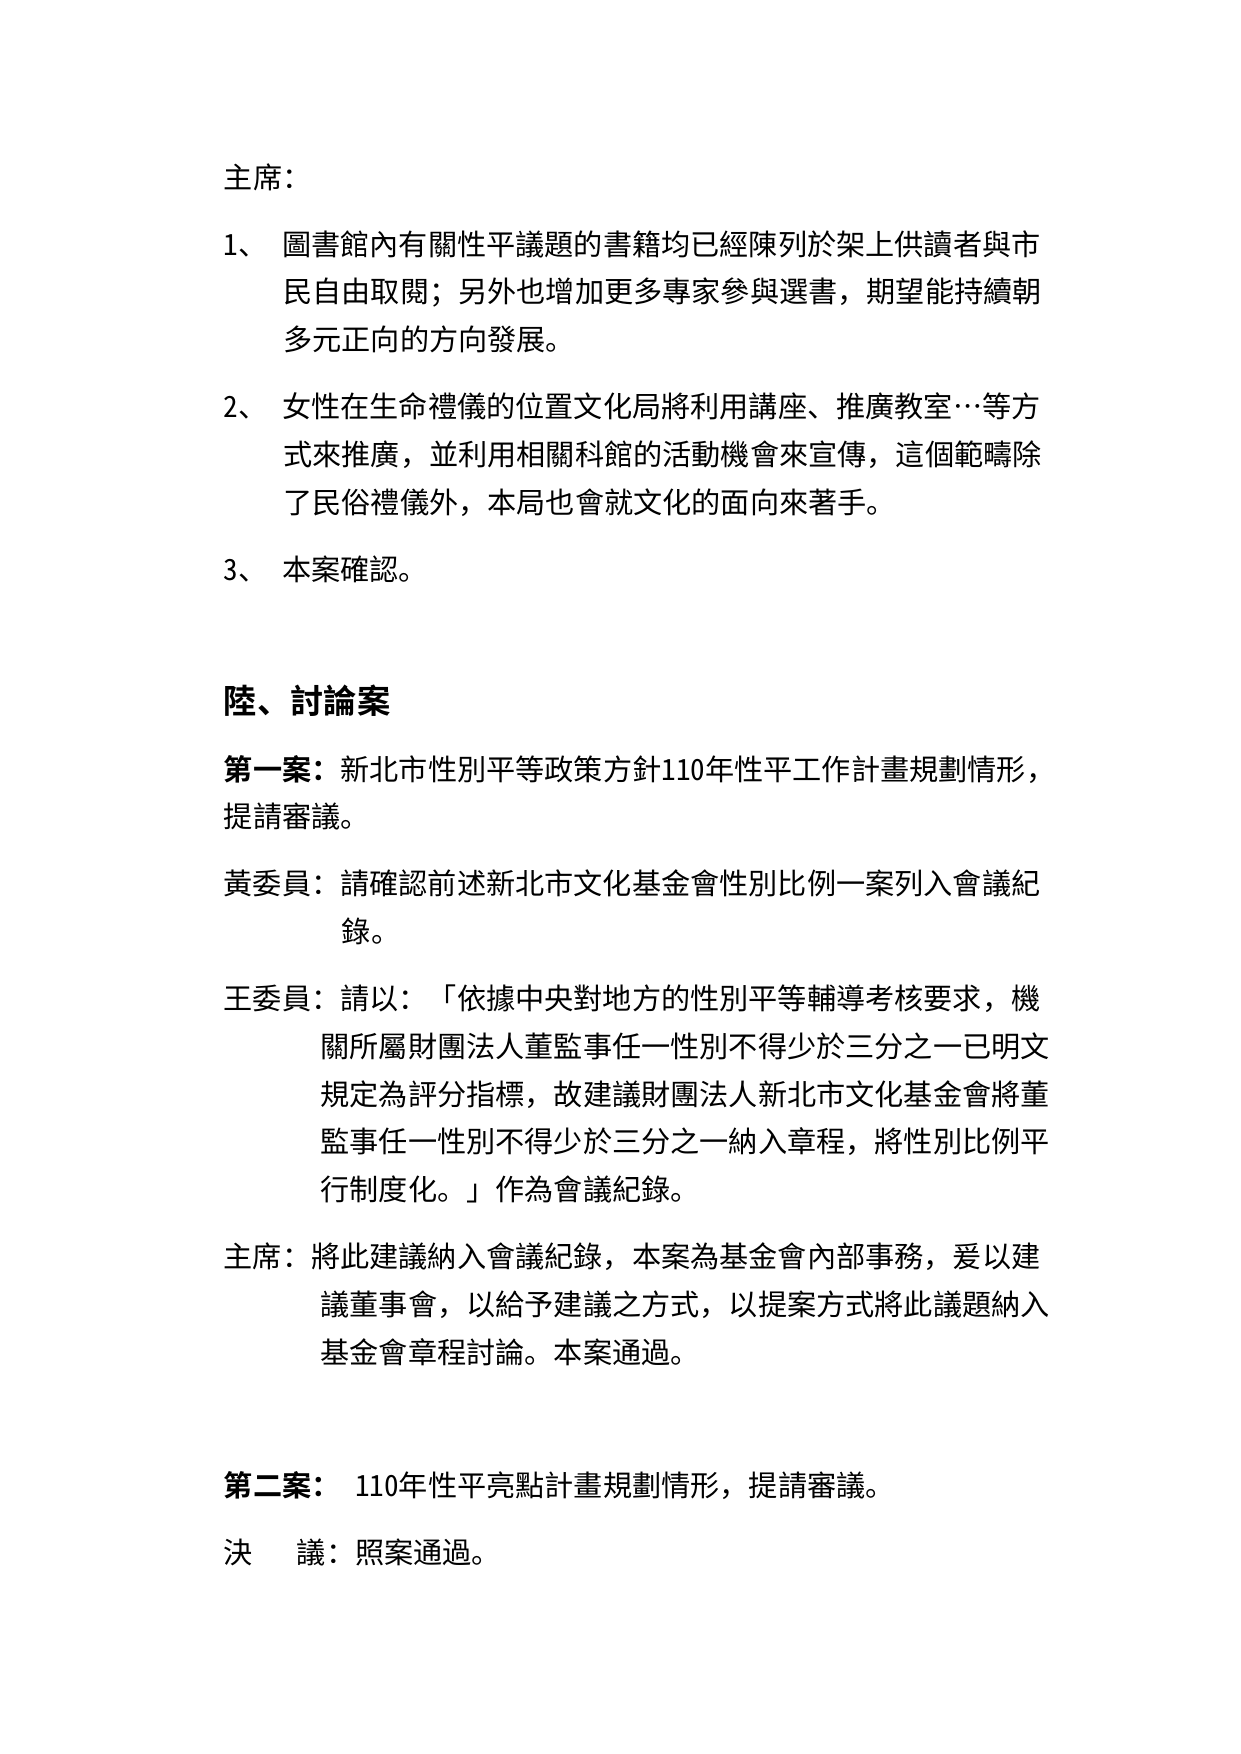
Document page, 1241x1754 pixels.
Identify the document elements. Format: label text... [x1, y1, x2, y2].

list 女性在生命禮儀的位置文化局將利用講座、推廣教室…等方式來推廣，並利用相關科館的活動機會來宣傳，這個範疇除了民俗禮儀外，本局也會就文化的面向來著手。 [224, 379, 1053, 523]
text 陸、討論案 [224, 675, 1053, 723]
text 主席： [224, 150, 1053, 198]
text 第二案： 110年性平亮點計畫規劃情形，提請審議。 [224, 1458, 1053, 1506]
text 決 議：照案通過。 [224, 1525, 1053, 1573]
text 黃委員：請確認前述新北市文化基金會性別比例一案列入會議紀錄。 [223, 856, 1053, 952]
text 第一案：新北市性別平等政策方針110年性平工作計畫規劃情形，提請審議。 [224, 742, 1053, 837]
text 主席：將此建議納入會議紀錄，本案為基金會內部事務，爰以建議董事會，以給予建議之方式，以提案方式將此議題納入基金會章程討論。本案通過。 [223, 1229, 1053, 1373]
list 本案確認。 [224, 542, 1053, 589]
list 圖書館內有關性平議題的書籍均已經陳列於架上供讀者與市民自由取閱；另外也增加更多專家參與選書，期望能持續朝多元正向的方向發展。 [224, 217, 1053, 360]
text 王委員：請以：「依據中央對地方的性別平等輔導考核要求，機關所屬財團法人董監事任一性別不得少於三分之一已明文規定為評分指標，故建議財團法人新北市文化基金會將董監事任一性別不得少於三分之一納入章程，將性別比例平行制度化。」作為會議紀錄。 [223, 971, 1053, 1210]
